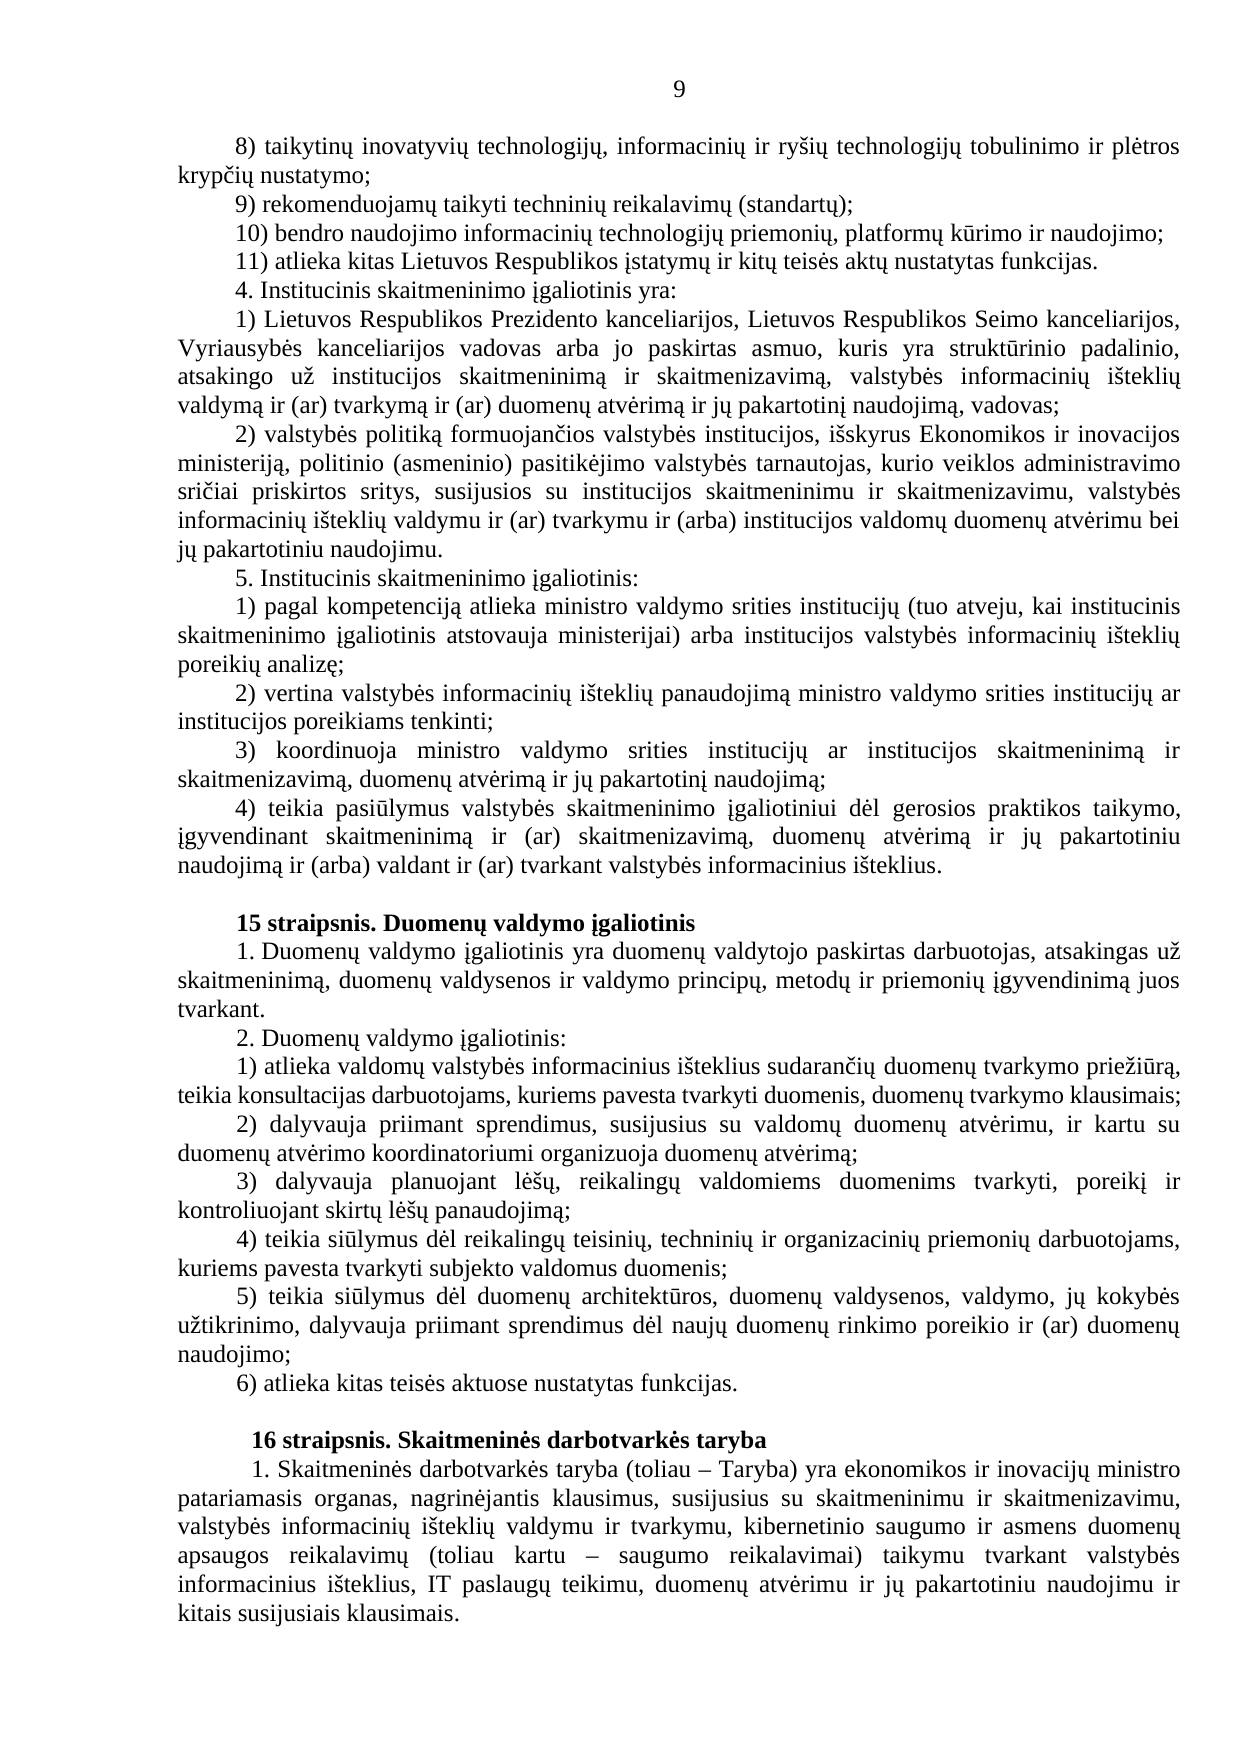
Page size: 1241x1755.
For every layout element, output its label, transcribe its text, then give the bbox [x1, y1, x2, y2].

text 2) dalyvauja priimant sprendimus, susijusius su valdomų duomenų atvėrimu, ir kartu su duomenų atvėrimo koordinatoriumi organizuoja duomenų atvėrimą; [177, 1109, 1181, 1166]
text 11) atlieka kitas Lietuvos Respublikos įstatymų ir kitų teisės aktų nustatytas funkcijas. [177, 246, 1181, 275]
text 1. Skaitmeninės darbotvarkės taryba (toliau – Taryba) yra ekonomikos ir inovacijų ministro patariamasis organas, nagrinėjantis klausimus, susijusius su skaitmeninimu ir skaitmenizavimu, valstybės informacinių išteklių valdymu ir tvarkymu, kibernetinio saugumo ir asmens duomenų apsaugos reikalavimų (toliau kartu – saugumo reikalavimai) taikymu tvarkant valstybės informacinius išteklius, IT paslaugų teikimu, duomenų atvėrimu ir jų pakartotiniu naudojimu ir kitais susijusiais klausimais. [177, 1454, 1181, 1626]
text 4. Institucinis skaitmeninimo įgaliotinis yra: [177, 275, 1181, 304]
text 4) teikia pasiūlymus valstybės skaitmeninimo įgaliotiniui dėl gerosios praktikos taikymo, įgyvendinant skaitmeninimą ir (ar) skaitmenizavimą, duomenų atvėrimą ir jų pakartotiniu naudojimą ir (arba) valdant ir (ar) tvarkant valstybės informacinius išteklius. [177, 793, 1181, 879]
text 3) dalyvauja planuojant lėšų, reikalingų valdomiems duomenims tvarkyti, poreikį ir kontroliuojant skirtų lėšų panaudojimą; [177, 1166, 1181, 1224]
text 1) Lietuvos Respublikos Prezidento kanceliarijos, Lietuvos Respublikos Seimo kanceliarijos, Vyriausybės kanceliarijos vadovas arba jo paskirtas asmuo, kuris yra struktūrinio padalinio, atsakingo už institucijos skaitmeninimą ir skaitmenizavimą, valstybės informacinių išteklių valdymą ir (ar) tvarkymą ir (ar) duomenų atvėrimą ir jų pakartotinį naudojimą, vadovas; [177, 304, 1181, 419]
text 6) atlieka kitas teisės aktuose nustatytas funkcijas. [177, 1368, 1181, 1396]
text 8) taikytinų inovatyvių technologijų, informacinių ir ryšių technologijų tobulinimo ir plėtros krypčių nustatymo; [177, 131, 1181, 189]
text 1) pagal kompetenciją atlieka ministro valdymo srities institucijų (tuo atveju, kai institucinis skaitmeninimo įgaliotinis atstovauja ministerijai) arba institucijos valstybės informacinių išteklių poreikių analizę; [177, 591, 1181, 678]
text 1) atlieka valdomų valstybės informacinius išteklius sudarančių duomenų tvarkymo priežiūrą, teikia konsultacijas darbuotojams, kuriems pavesta tvarkyti duomenis, duomenų tvarkymo klausimais; [177, 1051, 1181, 1109]
text 9) rekomenduojamų taikyti techninių reikalavimų (standartų); [177, 189, 1181, 218]
text 2) valstybės politiką formuojančios valstybės institucijos, išskyrus Ekonomikos ir inovacijos ministeriją, politinio (asmeninio) pasitikėjimo valstybės tarnautojas, kurio veiklos administravimo sričiai priskirtos sritys, susijusios su institucijos skaitmeninimu ir skaitmenizavimu, valstybės informacinių išteklių valdymu ir (ar) tvarkymu ir (arba) institucijos valdomų duomenų atvėrimu bei jų pakartotiniu naudojimu. [177, 419, 1181, 563]
text 3) koordinuoja ministro valdymo srities institucijų ar institucijos skaitmeninimą ir skaitmenizavimą, duomenų atvėrimą ir jų pakartotinį naudojimą; [177, 735, 1181, 793]
text 2. Duomenų valdymo įgaliotinis: [177, 1023, 1181, 1051]
text 15 straipsnis. Duomenų valdymo įgaliotinis [177, 908, 1181, 936]
text 16 straipsnis. Skaitmeninės darbotvarkės taryba [177, 1425, 1181, 1454]
text 10) bendro naudojimo informacinių technologijų priemonių, platformų kūrimo ir naudojimo; [177, 218, 1181, 246]
text 1. Duomenų valdymo įgaliotinis yra duomenų valdytojo paskirtas darbuotojas, atsakingas už skaitmeninimą, duomenų valdysenos ir valdymo principų, metodų ir priemonių įgyvendinimą juos tvarkant. [177, 936, 1181, 1023]
text 5) teikia siūlymus dėl duomenų architektūros, duomenų valdysenos, valdymo, jų kokybės užtikrinimo, dalyvauja priimant sprendimus dėl naujų duomenų rinkimo poreikio ir (ar) duomenų naudojimo; [177, 1281, 1181, 1368]
text 5. Institucinis skaitmeninimo įgaliotinis: [177, 563, 1181, 591]
text 4) teikia siūlymus dėl reikalingų teisinių, techninių ir organizacinių priemonių darbuotojams, kuriems pavesta tvarkyti subjekto valdomus duomenis; [177, 1224, 1181, 1281]
text 2) vertina valstybės informacinių išteklių panaudojimą ministro valdymo srities institucijų ar institucijos poreikiams tenkinti; [177, 678, 1181, 735]
